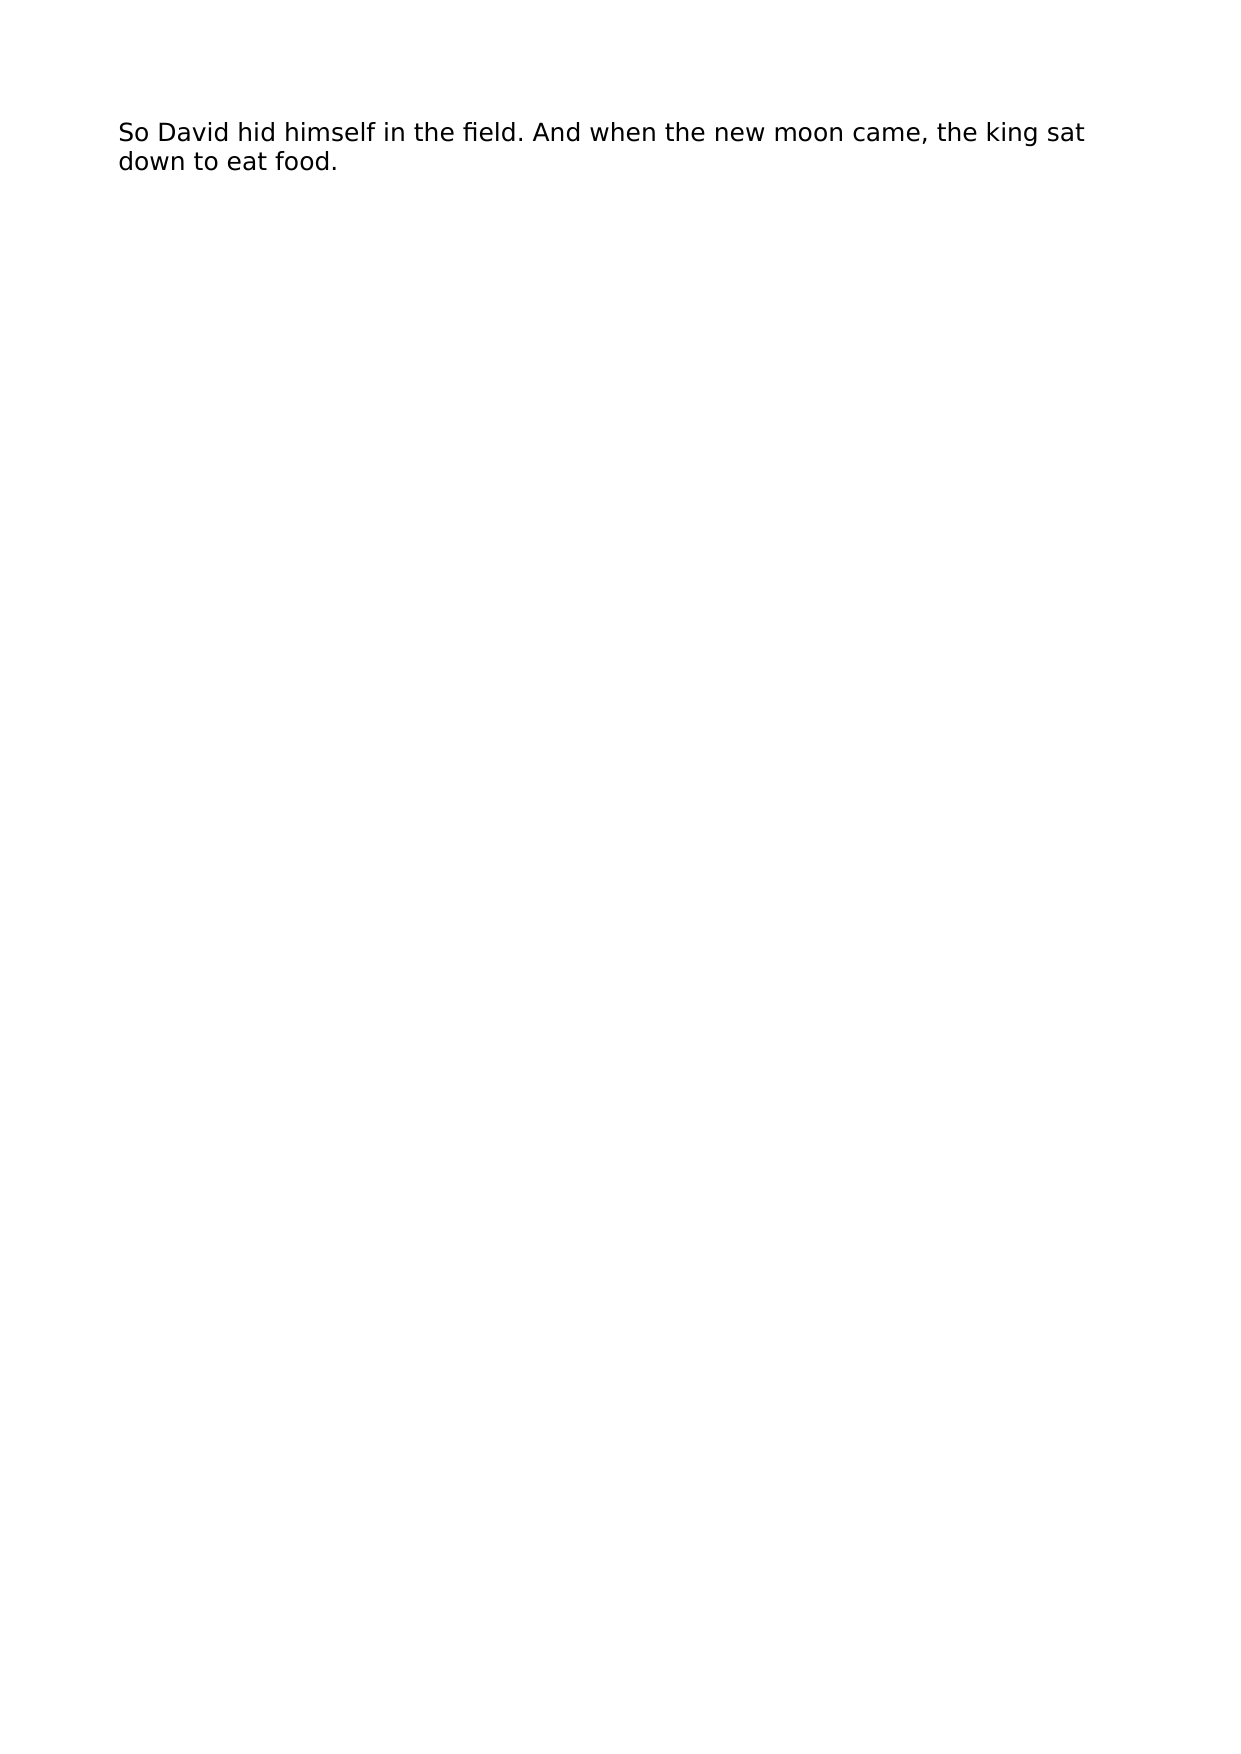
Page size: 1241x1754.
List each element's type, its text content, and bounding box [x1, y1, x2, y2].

text So David hid himself in the field. And when the new moon came, the king sat down to eat food. [118, 118, 1122, 176]
